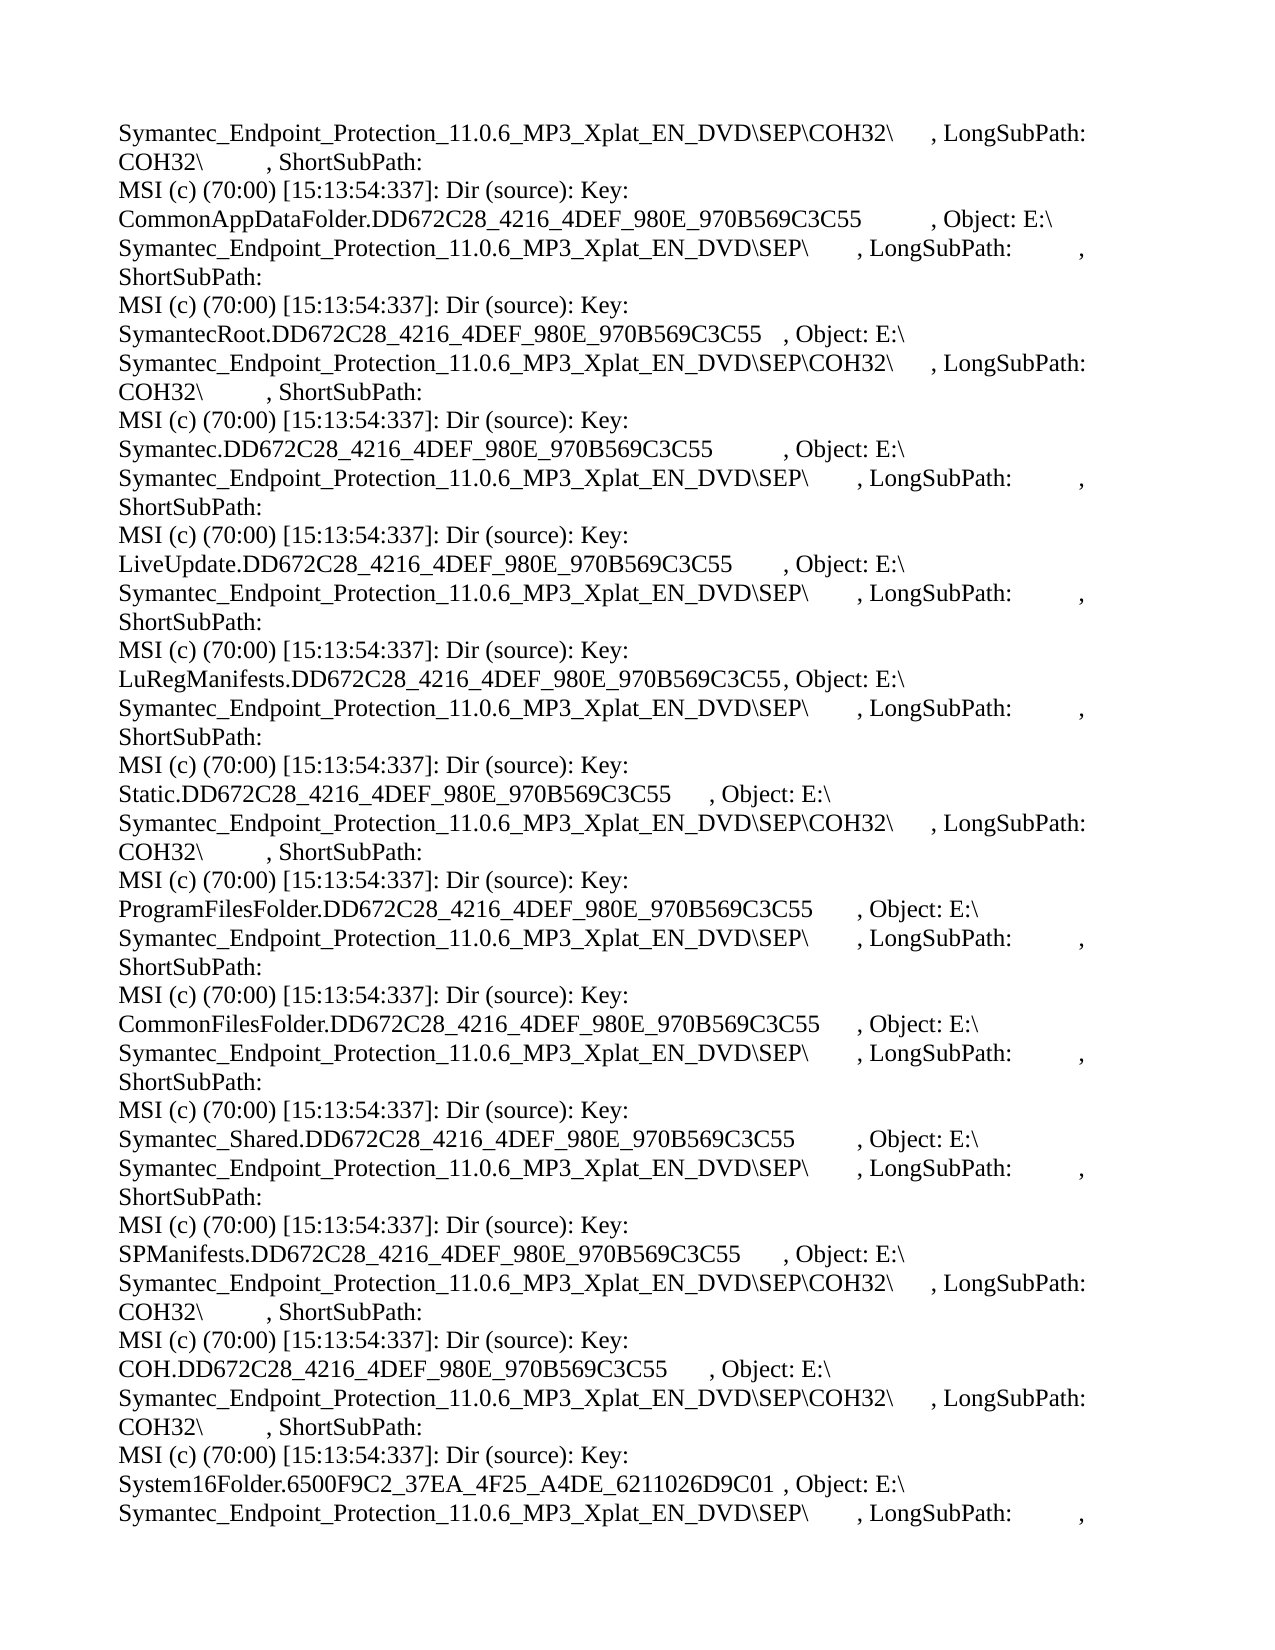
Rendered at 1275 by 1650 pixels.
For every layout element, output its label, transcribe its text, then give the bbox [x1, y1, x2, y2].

text MSI (c) (70:00) [15:13:54:337]: Dir (source): Key: SPManifests.DD672C28_4216_4DEF_980E_970B569C3C55 , Object: E:\Symantec_Endpoint_Protection_11.0.6_MP3_Xplat_EN_DVD\SEP\COH32\ , LongSubPath: COH32\ , ShortSubPath: [118, 1211, 1157, 1326]
text MSI (c) (70:00) [15:13:54:337]: Dir (source): Key: SymantecRoot.DD672C28_4216_4DEF_980E_970B569C3C55 , Object: E:\Symantec_Endpoint_Protection_11.0.6_MP3_Xplat_EN_DVD\SEP\COH32\ , LongSubPath: COH32\ , ShortSubPath: [118, 291, 1157, 406]
text MSI (c) (70:00) [15:13:54:337]: Dir (source): Key: COH.DD672C28_4216_4DEF_980E_970B569C3C55 , Object: E:\Symantec_Endpoint_Protection_11.0.6_MP3_Xplat_EN_DVD\SEP\COH32\ , LongSubPath: COH32\ , ShortSubPath: [118, 1326, 1157, 1441]
text MSI (c) (70:00) [15:13:54:337]: Dir (source): Key: CommonAppDataFolder.DD672C28_4216_4DEF_980E_970B569C3C55 , Object: E:\Symantec_Endpoint_Protection_11.0.6_MP3_Xplat_EN_DVD\SEP\ , LongSubPath: , ShortSubPath: [118, 176, 1157, 291]
text MSI (c) (70:00) [15:13:54:337]: Dir (source): Key: Symantec_Shared.DD672C28_4216_4DEF_980E_970B569C3C55 , Object: E:\Symantec_Endpoint_Protection_11.0.6_MP3_Xplat_EN_DVD\SEP\ , LongSubPath: , ShortSubPath: [118, 1096, 1157, 1211]
text MSI (c) (70:00) [15:13:54:337]: Dir (source): Key: ProgramFilesFolder.DD672C28_4216_4DEF_980E_970B569C3C55 , Object: E:\Symantec_Endpoint_Protection_11.0.6_MP3_Xplat_EN_DVD\SEP\ , LongSubPath: , ShortSubPath: [118, 866, 1157, 981]
text MSI (c) (70:00) [15:13:54:337]: Dir (source): Key: LuRegManifests.DD672C28_4216_4DEF_980E_970B569C3C55 , Object: E:\Symantec_Endpoint_Protection_11.0.6_MP3_Xplat_EN_DVD\SEP\ , LongSubPath: , ShortSubPath: [118, 636, 1157, 751]
text MSI (c) (70:00) [15:13:54:337]: Dir (source): Key: Static.DD672C28_4216_4DEF_980E_970B569C3C55 , Object: E:\Symantec_Endpoint_Protection_11.0.6_MP3_Xplat_EN_DVD\SEP\COH32\ , LongSubPath: COH32\ , ShortSubPath: [118, 751, 1157, 866]
text MSI (c) (70:00) [15:13:54:337]: Dir (source): Key: LiveUpdate.DD672C28_4216_4DEF_980E_970B569C3C55 , Object: E:\Symantec_Endpoint_Protection_11.0.6_MP3_Xplat_EN_DVD\SEP\ , LongSubPath: , ShortSubPath: [118, 521, 1157, 636]
text Symantec_Endpoint_Protection_11.0.6_MP3_Xplat_EN_DVD\SEP\COH32\ , LongSubPath: COH32\ , ShortSubPath: [118, 118, 1157, 176]
text MSI (c) (70:00) [15:13:54:337]: Dir (source): Key: CommonFilesFolder.DD672C28_4216_4DEF_980E_970B569C3C55 , Object: E:\Symantec_Endpoint_Protection_11.0.6_MP3_Xplat_EN_DVD\SEP\ , LongSubPath: , ShortSubPath: [118, 981, 1157, 1096]
text MSI (c) (70:00) [15:13:54:337]: Dir (source): Key: Symantec.DD672C28_4216_4DEF_980E_970B569C3C55 , Object: E:\Symantec_Endpoint_Protection_11.0.6_MP3_Xplat_EN_DVD\SEP\ , LongSubPath: , ShortSubPath: [118, 406, 1157, 521]
text MSI (c) (70:00) [15:13:54:337]: Dir (source): Key: System16Folder.6500F9C2_37EA_4F25_A4DE_6211026D9C01 , Object: E:\Symantec_Endpoint_Protection_11.0.6_MP3_Xplat_EN_DVD\SEP\ , LongSubPath: , [118, 1441, 1157, 1527]
